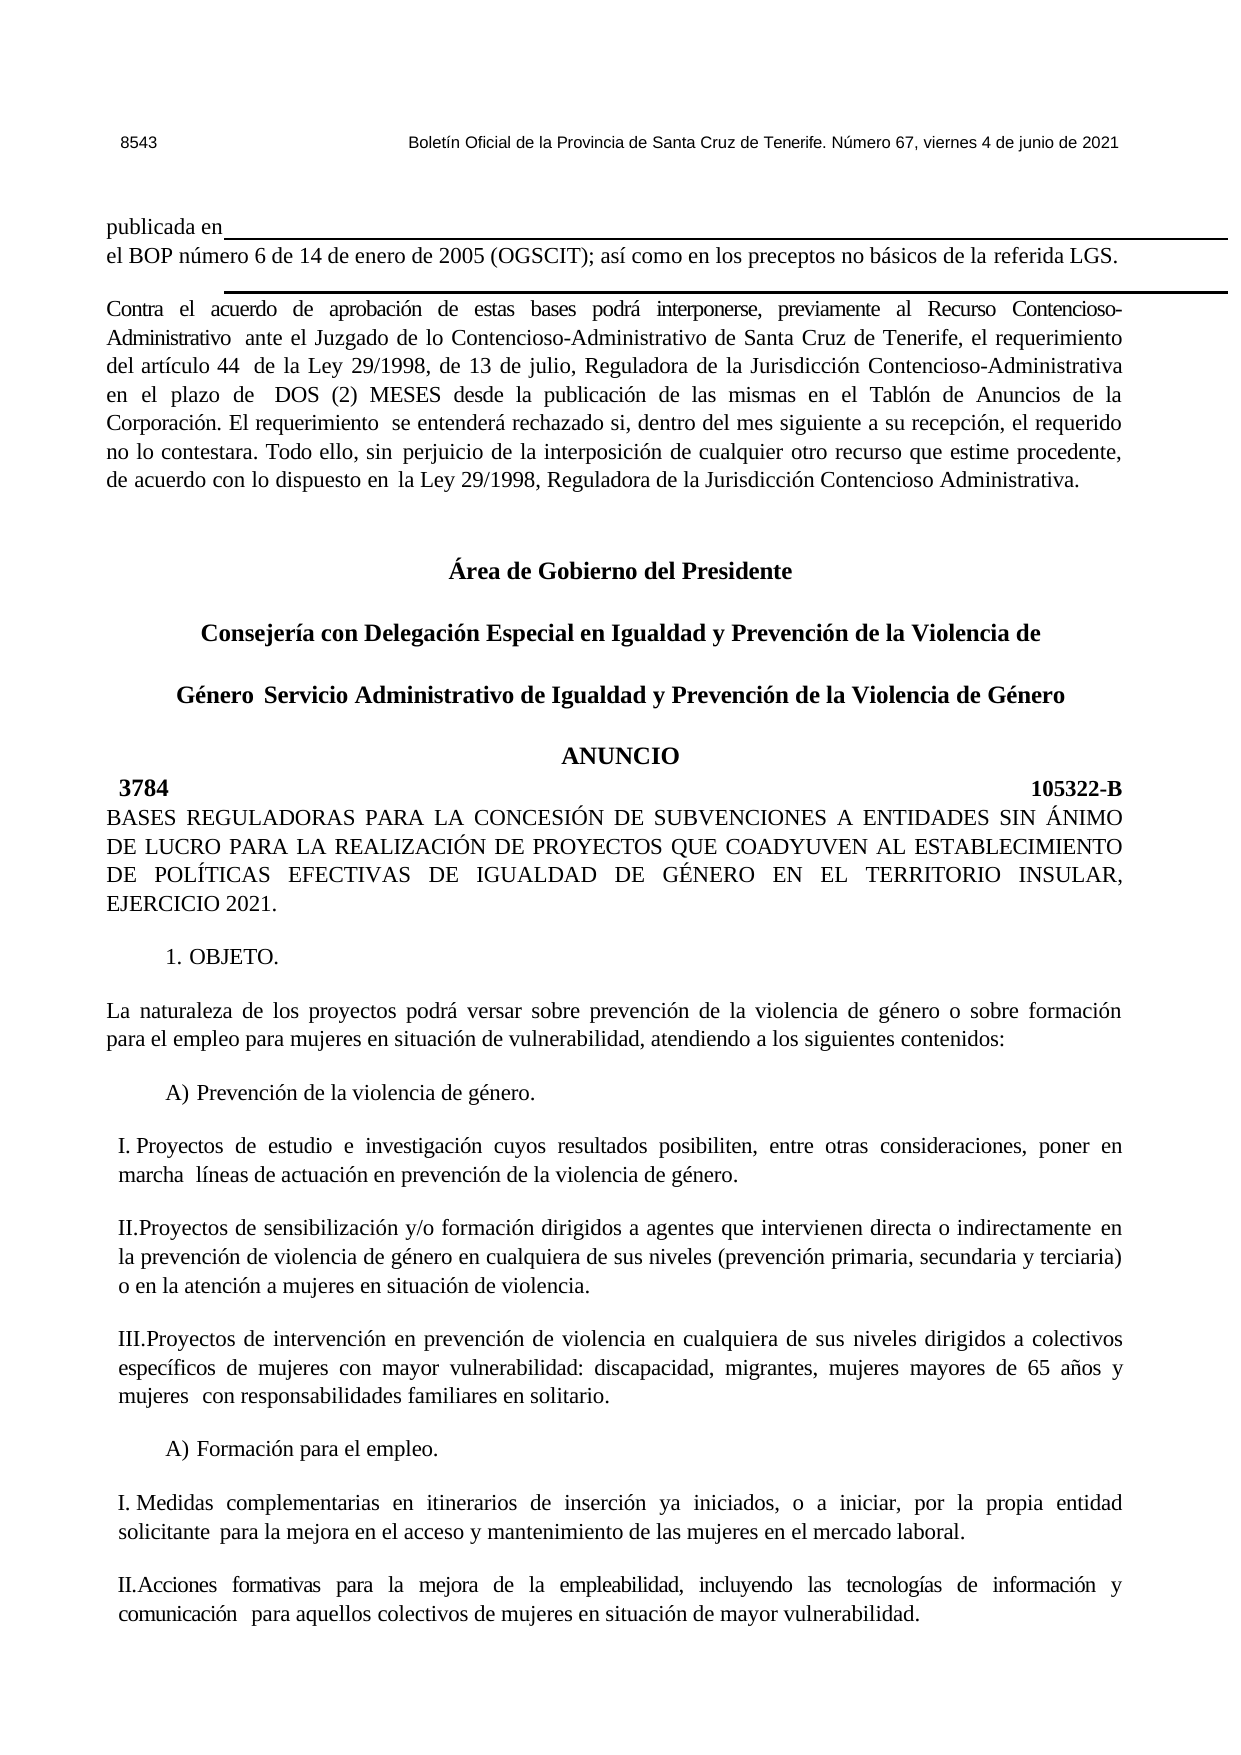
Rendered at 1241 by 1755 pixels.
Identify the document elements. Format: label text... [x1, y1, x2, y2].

text 3784 105322-B [106, 773, 1134, 801]
list Medidas complementarias en itinerarios de inserción ya iniciados, o a iniciar, por la propia entidad solicitante para la mejora en el acceso y mantenimiento de las mujeres en el mercado laboral. [106, 1489, 1123, 1544]
text Contra el acuerdo de aprobación de estas bases podrá interponerse, previamente al Recurso Contencioso-Administrativo ante el Juzgado de lo Contencioso-Administrativo de Santa Cruz de Tenerife, el requerimiento del artículo 44 de la Ley 29/1998, de 13 de julio, Reguladora de la Jurisdicción Contencioso-Administrativa en el plazo de DOS (2) MESES desde la publicación de las mismas en el Tablón de Anuncios de la Corporación. El requerimiento se entenderá rechazado si, dentro del mes siguiente a su recepción, el requerido no lo contestara. Todo ello, sin perjuicio de la interposición de cualquier otro recurso que estime procedente, de acuerdo con lo dispuesto en la Ley 29/1998, Reguladora de la Jurisdicción Contencioso Administrativa. [106, 296, 1123, 492]
list Proyectos de intervención en prevención de violencia en cualquiera de sus niveles dirigidos a colectivos específicos de mujeres con mayor vulnerabilidad: discapacidad, migrantes, mujeres mayores de 65 años y mujeres con responsabilidades familiares en solitario. [106, 1325, 1123, 1408]
text Consejería con Delegación Especial en Igualdad y Prevención de la Violencia de Género Servicio Administrativo de Igualdad y Prevención de la Violencia de Género ANUNCIO [158, 586, 1083, 770]
subtitle Área de Gobierno del Presidente [106, 556, 1134, 585]
list Prevención de la violencia de género. [147, 1078, 1134, 1105]
list Formación para el empleo. [165, 1435, 1134, 1462]
list Proyectos de estudio e investigación cuyos resultados posibiliten, entre otras consideraciones, poner en marcha líneas de actuación en prevención de la violencia de género. [106, 1132, 1123, 1188]
text BASES REGULADORAS PARA LA CONCESIÓN DE SUBVENCIONES A ENTIDADES SIN ÁNIMO DE LUCRO PARA LA REALIZACIÓN DE PROYECTOS QUE COADYUVEN AL ESTABLECIMIENTO DE POLÍTICAS EFECTIVAS DE IGUALDAD DE GÉNERO EN EL TERRITORIO INSULAR, EJERCICIO 2021. [106, 804, 1123, 916]
list Proyectos de sensibilización y/o formación dirigidos a agentes que intervienen directa o indirectamente en la prevención de violencia de género en cualquiera de sus niveles (prevención primaria, secundaria y terciaria) o en la atención a mujeres en situación de violencia. [106, 1214, 1123, 1298]
list OBJETO. [147, 943, 1134, 969]
text La naturaleza de los proyectos podrá versar sobre prevención de la violencia de género o sobre formación para el empleo para mujeres en situación de vulnerabilidad, atendiendo a los siguientes contenidos: [106, 997, 1123, 1052]
list Acciones formativas para la mejora de la empleabilidad, incluyendo las tecnologías de información y comunicación para aquellos colectivos de mujeres en situación de mayor vulnerabilidad. [106, 1571, 1122, 1627]
text publicada en el BOP número 6 de 14 de enero de 2005 (OGSCIT); así como en los preceptos no básicos de la referida LGS. [106, 213, 1134, 268]
